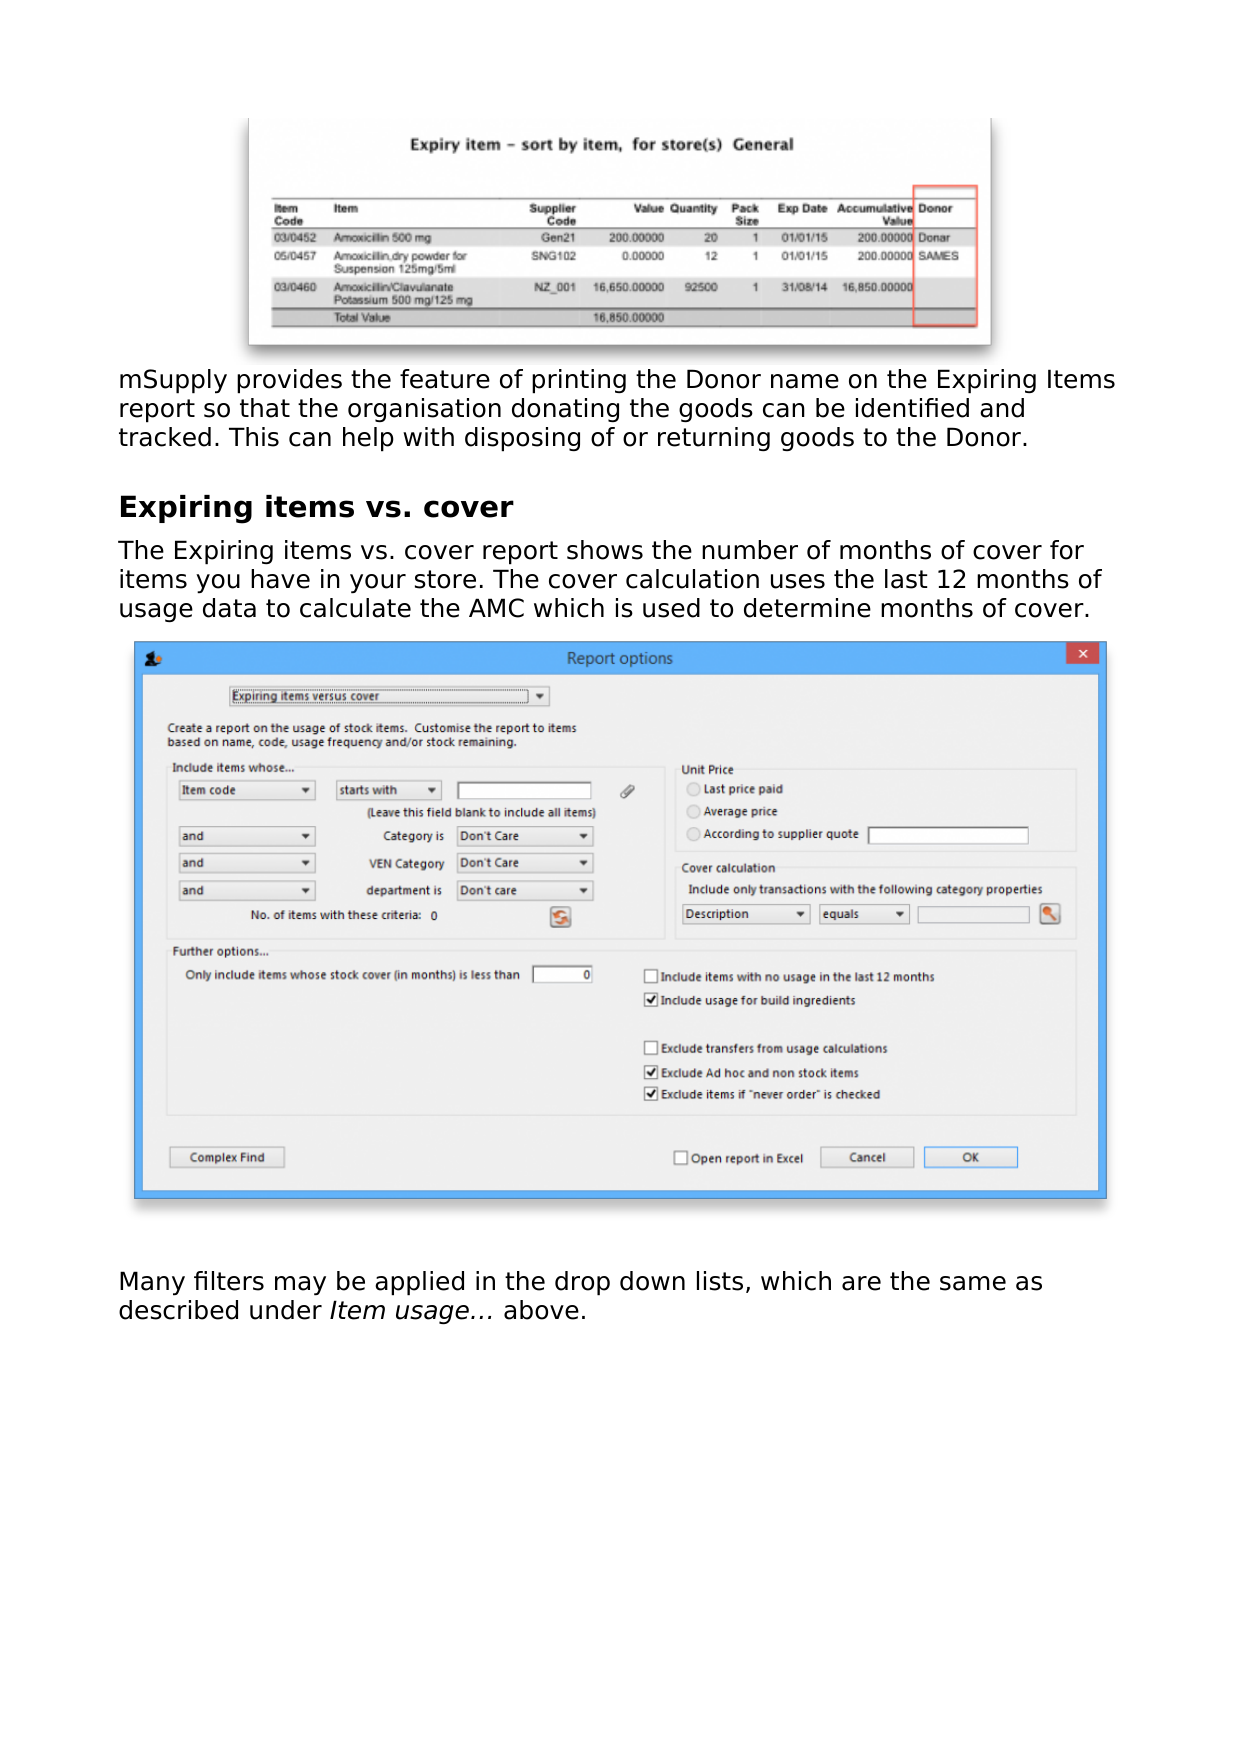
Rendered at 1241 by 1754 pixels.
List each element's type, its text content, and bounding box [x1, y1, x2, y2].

subtitle Expiring items vs. cover [118, 490, 1122, 524]
picture [118, 636, 1123, 1226]
text Many filters may be applied in the drop down lists, which are the same as described under Item usage… above. [118, 1267, 1122, 1326]
text mSupply provides the feature of printing the Donor name on the Expiring Items report so that the organisation donating the goods can be identified and tracked. This can help with disposing of or returning goods to the Donor. [118, 118, 1122, 452]
picture [229, 118, 1011, 365]
text The Expiring items vs. cover report shows the number of months of cover for items you have in your store. The cover calculation uses the last 12 months of usage data to calculate the AMC which is used to determine months of cover. [118, 536, 1122, 624]
